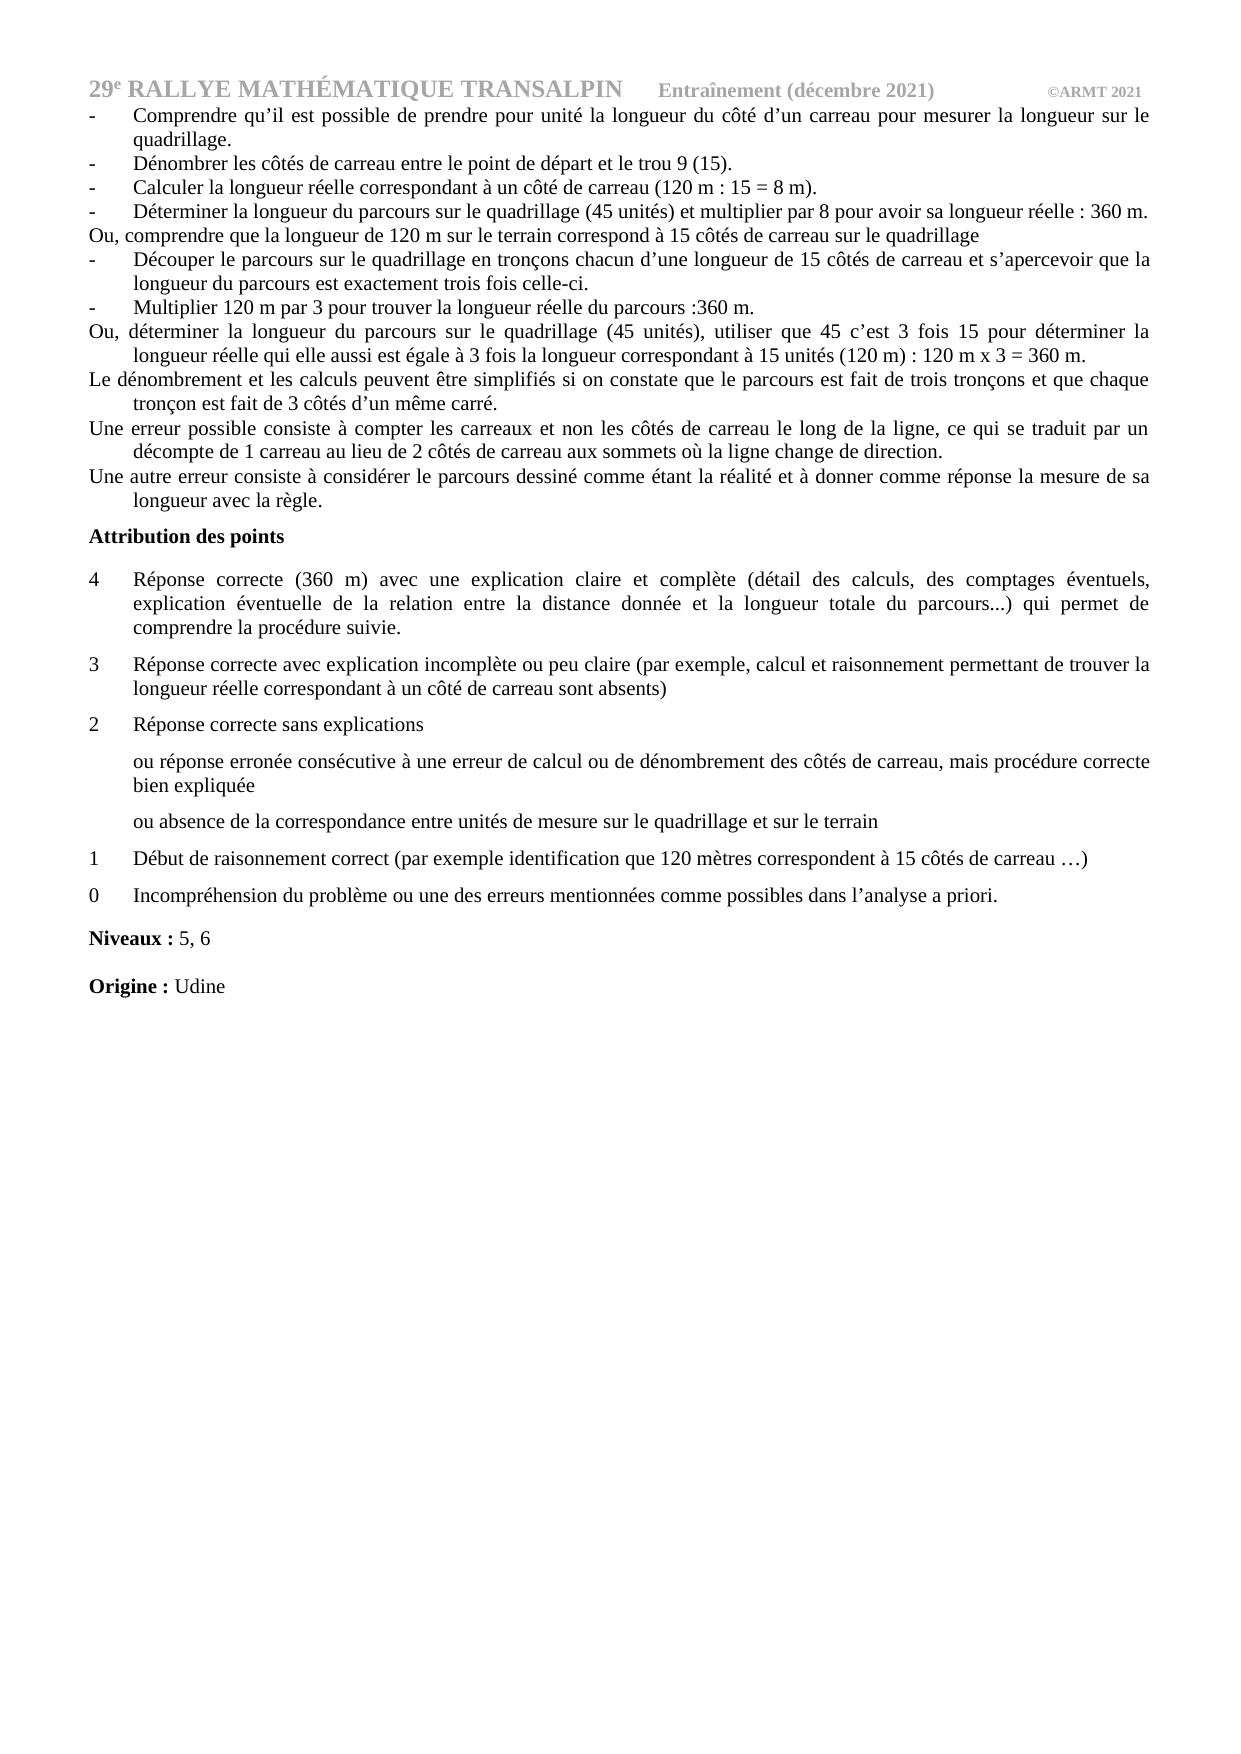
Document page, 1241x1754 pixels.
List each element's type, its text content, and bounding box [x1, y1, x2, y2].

subtitle Attribution des points [89, 524, 1152, 548]
text - Calculer la longueur réelle correspondant à un côté de carreau (120 m : 15 = 8 m). [89, 175, 1152, 199]
text - Dénombrer les côtés de carreau entre le point de départ et le trou 9 (15). [89, 151, 1152, 175]
subtitle Origine : Udine [89, 974, 1152, 998]
text ou réponse erronée consécutive à une erreur de calcul ou de dénombrement des côtés de carreau, mais procédure correcte bien expliquée [89, 749, 1152, 797]
text 0 Incompréhension du problème ou une des erreurs mentionnées comme possibles dans l’analyse a priori. [89, 883, 1152, 907]
text Une autre erreur consiste à considérer le parcours dessiné comme étant la réalité et à donner comme réponse la mesure de sa longueur avec la règle. [89, 463, 1152, 512]
list Multiplier 120 m par 3 pour trouver la longueur réelle du parcours :360 m. [89, 295, 1152, 319]
text Une erreur possible consiste à compter les carreaux et non les côtés de carreau le long de la ligne, ce qui se traduit par un décompte de 1 carreau au lieu de 2 côtés de carreau aux sommets où la ligne change de direction. [89, 415, 1152, 463]
text Ou, comprendre que la longueur de 120 m sur le terrain correspond à 15 côtés de carreau sur le quadrillage [89, 223, 1152, 247]
list Découper le parcours sur le quadrillage en tronçons chacun d’une longueur de 15 côtés de carreau et s’apercevoir que la longueur du parcours est exactement trois fois celle-ci. [89, 247, 1152, 295]
text ou absence de la correspondance entre unités de mesure sur le quadrillage et sur le terrain [89, 809, 1152, 833]
text - Comprendre qu’il est possible de prendre pour unité la longueur du côté d’un carreau pour mesurer la longueur sur le quadrillage. [89, 103, 1152, 151]
text Le dénombrement et les calculs peuvent être simplifiés si on constate que le parcours est fait de trois tronçons et que chaque tronçon est fait de 3 côtés d’un même carré. [89, 367, 1152, 415]
subtitle Niveaux : 5, 6 [89, 925, 1152, 949]
text - Déterminer la longueur du parcours sur le quadrillage (45 unités) et multiplier par 8 pour avoir sa longueur réelle : 360 m. [89, 199, 1152, 223]
text 3 Réponse correcte avec explication incomplète ou peu claire (par exemple, calcul et raisonnement permettant de trouver la longueur réelle correspondant à un côté de carreau sont absents) [89, 652, 1152, 700]
text 2 Réponse correcte sans explications [89, 712, 1152, 736]
text Ou, déterminer la longueur du parcours sur le quadrillage (45 unités), utiliser que 45 c’est 3 fois 15 pour déterminer la longueur réelle qui elle aussi est égale à 3 fois la longueur correspondant à 15 unités (120 m) : 120 m x 3 = 360 m. [89, 319, 1152, 367]
text 4 Réponse correcte (360 m) avec une explication claire et complète (détail des calculs, des comptages éventuels, explication éventuelle de la relation entre la distance donnée et la longueur totale du parcours...) qui permet de comprendre la procédure suivie. [89, 567, 1152, 639]
text 1 Début de raisonnement correct (par exemple identification que 120 mètres correspondent à 15 côtés de carreau …) [89, 846, 1152, 870]
